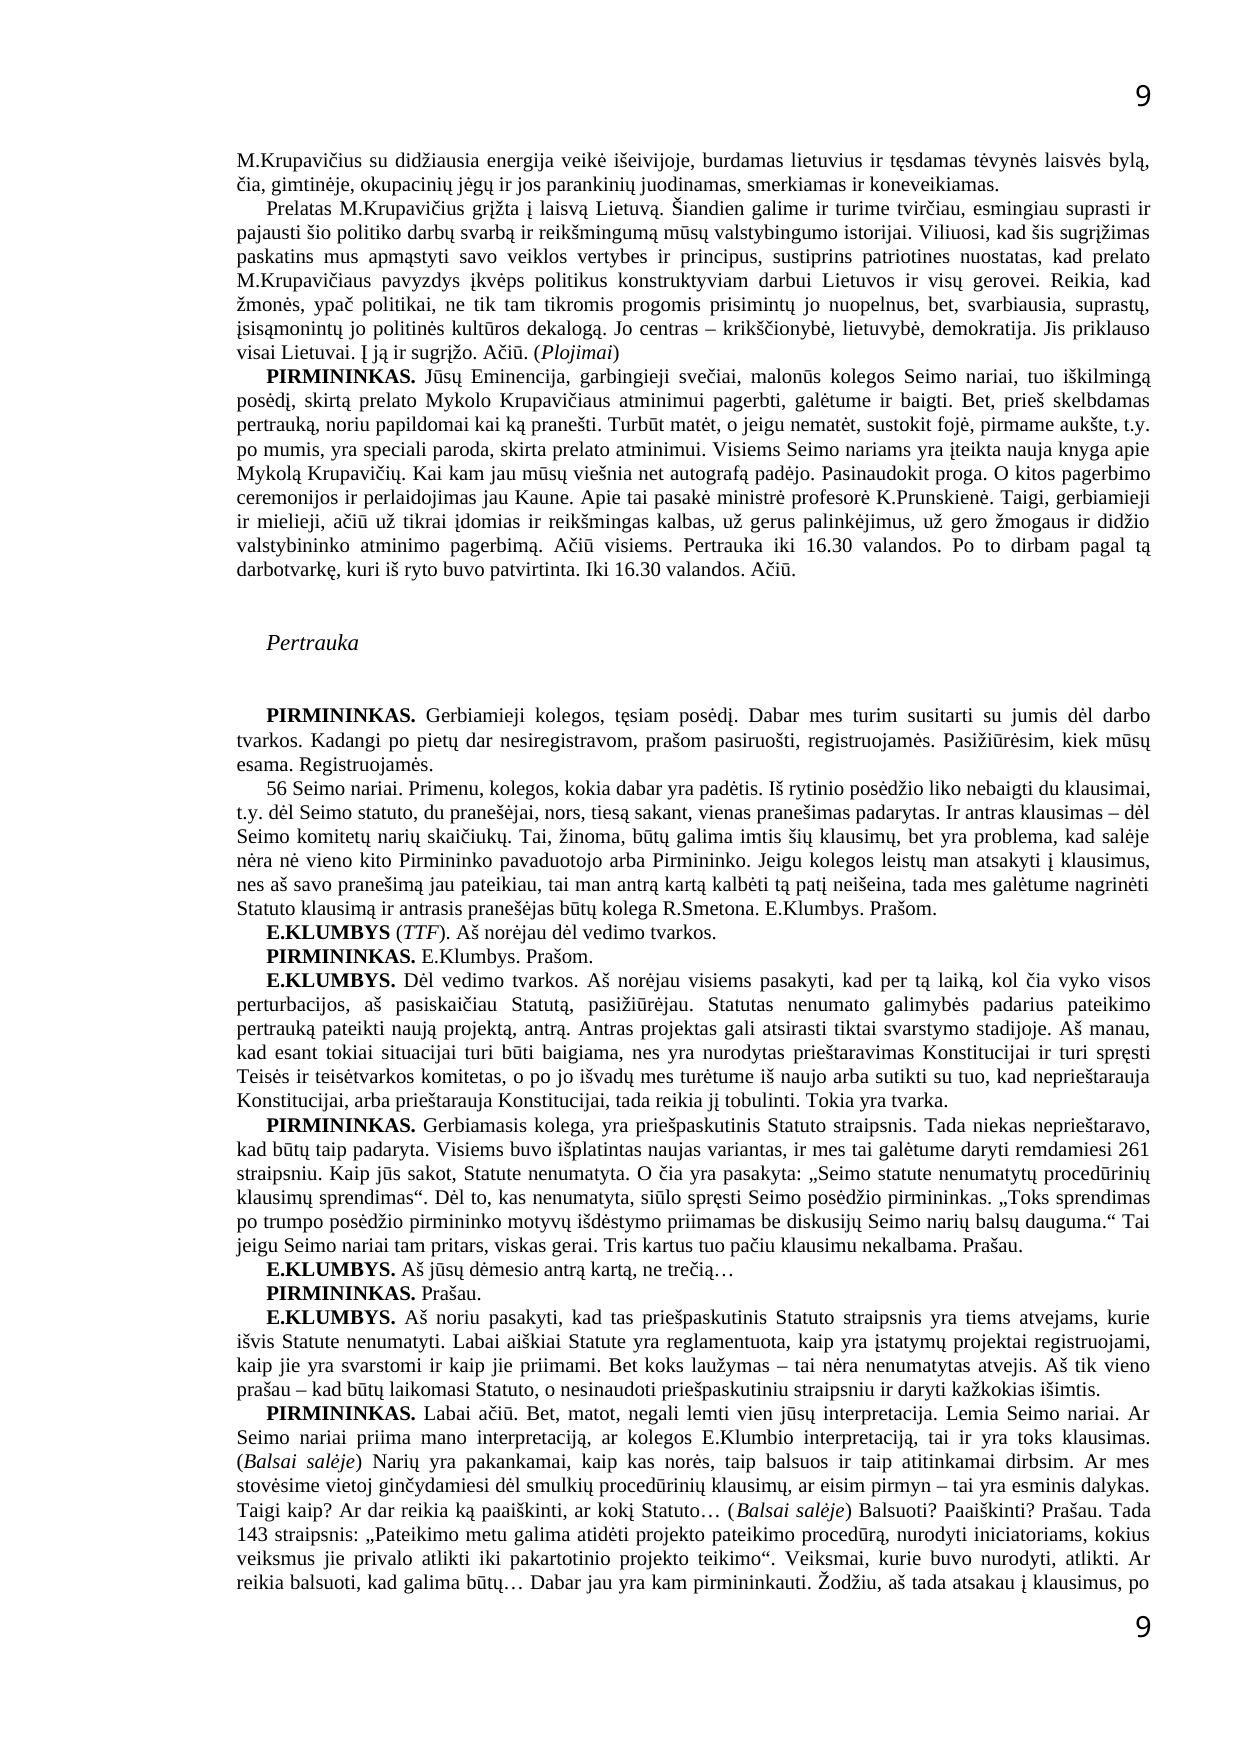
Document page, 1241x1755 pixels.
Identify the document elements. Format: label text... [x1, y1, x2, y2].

text 56 Seimo nariai. Primenu, kolegos, kokia dabar yra padėtis. Iš rytinio posėdžio liko nebaigti du klausimai, t.y. dėl Seimo statuto, du pranešėjai, nors, tiesą sakant, vienas pranešimas padarytas. Ir antras klausimas – dėl Seimo komitetų narių skaičiukų. Tai, žinoma, būtų galima imtis šių klausimų, bet yra problema, kad salėje nėra nė vieno kito Pirmininko pavaduotojo arba Pirmininko. Jeigu kolegos leistų man atsakyti į klausimus, nes aš savo pranešimą jau pateikiau, tai man antrą kartą kalbėti tą patį neišeina, tada mes galėtume nagrinėti Statuto klausimą ir antrasis pranešėjas būtų kolega R.Smetona. E.Klumbys. Prašom. [236, 776, 1152, 920]
text PIRMININKAS. Gerbiamieji kolegos, tęsiam posėdį. Dabar mes turim susitarti su jumis dėl darbo tvarkos. Kadangi po pietų dar nesiregistravom, prašom pasiruošti, registruojamės. Pasižiūrėsim, kiek mūsų esama. Registruojamės. [236, 703, 1152, 776]
text PIRMININKAS. E.Klumbys. Prašom. [236, 944, 1152, 968]
text PIRMININKAS. Gerbiamasis kolega, yra priešpaskutinis Statuto straipsnis. Tada niekas neprieštaravo, kad būtų taip padaryta. Visiems buvo išplatintas naujas variantas, ir mes tai galėtume daryti remdamiesi 261 straipsniu. Kaip jūs sakot, Statute nenumatyta. O čia yra pasakyta: „Seimo statute nenumatytų procedūrinių klausimų sprendimas“. Dėl to, kas nenumatyta, siūlo spręsti Seimo posėdžio pirmininkas. „Toks sprendimas po trumpo posėdžio pirmininko motyvų išdėstymo priimamas be diskusijų Seimo narių balsų dauguma.“ Tai jeigu Seimo nariai tam pritars, viskas gerai. Tris kartus tuo pačiu klausimu nekalbama. Prašau. [236, 1112, 1152, 1257]
text E.KLUMBYS (TTF). Aš norėjau dėl vedimo tvarkos. [236, 920, 1152, 944]
text PIRMININKAS. Labai ačiū. Bet, matot, negali lemti vien jūsų interpretacija. Lemia Seimo nariai. Ar Seimo nariai priima mano interpretaciją, ar kolegos E.Klumbio interpretaciją, tai ir yra toks klausimas. (Balsai salėje) Narių yra pakankamai, kaip kas norės, taip balsuos ir taip atitinkamai dirbsim. Ar mes stovėsime vietoj ginčydamiesi dėl smulkių procedūrinių klausimų, ar eisim pirmyn – tai yra esminis dalykas. Taigi kaip? Ar dar reikia ką paaiškinti, ar kokį Statuto… (Balsai salėje) Balsuoti? Paaiškinti? Prašau. Tada 143 straipsnis: „Pateikimo metu galima atidėti projekto pateikimo procedūrą, nurodyti iniciatoriams, kokius veiksmus jie privalo atlikti iki pakartotinio projekto teikimo“. Veiksmai, kurie buvo nurodyti, atlikti. Ar reikia balsuoti, kad galima būtų… Dabar jau yra kam pirmininkauti. Žodžiu, aš tada atsakau į klausimus, po [236, 1401, 1152, 1594]
text E.KLUMBYS. Dėl vedimo tvarkos. Aš norėjau visiems pasakyti, kad per tą laiką, kol čia vyko visos perturbacijos, aš pasiskaičiau Statutą, pasižiūrėjau. Statutas nenumato galimybės padarius pateikimo pertrauką pateikti naują projektą, antrą. Antras projektas gali atsirasti tiktai svarstymo stadijoje. Aš manau, kad esant tokiai situacijai turi būti baigiama, nes yra nurodytas prieštaravimas Konstitucijai ir turi spręsti Teisės ir teisėtvarkos komitetas, o po jo išvadų mes turėtume iš naujo arba sutikti su tuo, kad neprieštarauja Konstitucijai, arba prieštarauja Konstitucijai, tada reikia jį tobulinti. Tokia yra tvarka. [236, 968, 1152, 1112]
text M.Krupavičius su didžiausia energija veikė išeivijoje, burdamas lietuvius ir tęsdamas tėvynės laisvės bylą, čia, gimtinėje, okupacinių jėgų ir jos parankinių juodinamas, smerkiamas ir koneveikiamas. [236, 148, 1152, 196]
text E.KLUMBYS. Aš noriu pasakyti, kad tas priešpaskutinis Statuto straipsnis yra tiems atvejams, kurie išvis Statute nenumatyti. Labai aiškiai Statute yra reglamentuota, kaip yra įstatymų projektai registruojami, kaip jie yra svarstomi ir kaip jie priimami. Bet koks laužymas – tai nėra nenumatytas atvejis. Aš tik vieno prašau – kad būtų laikomasi Statuto, o nesinaudoti priešpaskutiniu straipsniu ir daryti kažkokias išimtis. [236, 1305, 1152, 1401]
text PIRMININKAS. Jūsų Eminencija, garbingieji svečiai, malonūs kolegos Seimo nariai, tuo iškilmingą posėdį, skirtą prelato Mykolo Krupavičiaus atminimui pagerbti, galėtume ir baigti. Bet, prieš skelbdamas pertrauką, noriu papildomai kai ką pranešti. Turbūt matėt, o jeigu nematėt, sustokit fojė, pirmame aukšte, t.y. po mumis, yra speciali paroda, skirta prelato atminimui. Visiems Seimo nariams yra įteikta nauja knyga apie Mykolą Krupavičių. Kai kam jau mūsų viešnia net autografą padėjo. Pasinaudokit proga. O kitos pagerbimo ceremonijos ir perlaidojimas jau Kaune. Apie tai pasakė ministrė profesorė K.Prunskienė. Taigi, gerbiamieji ir mielieji, ačiū už tikrai įdomias ir reikšmingas kalbas, už gerus palinkėjimus, už gero žmogaus ir didžio valstybininko atminimo pagerbimą. Ačiū visiems. Pertrauka iki 16.30 valandos. Po to dirbam pagal tą darbotvarkę, kuri iš ryto buvo patvirtinta. Iki 16.30 valandos. Ačiū. [236, 364, 1152, 581]
text Prelatas M.Krupavičius grįžta į laisvą Lietuvą. Šiandien galime ir turime tvirčiau, esmingiau suprasti ir pajausti šio politiko darbų svarbą ir reikšmingumą mūsų valstybingumo istorijai. Viliuosi, kad šis sugrįžimas paskatins mus apmąstyti savo veiklos vertybes ir principus, sustiprins patriotines nuostatas, kad prelato M.Krupavičiaus pavyzdys įkvėps politikus konstruktyviam darbui Lietuvos ir visų gerovei. Reikia, kad žmonės, ypač politikai, ne tik tam tikromis progomis prisimintų jo nuopelnus, bet, svarbiausia, suprastų, įsisąmonintų jo politinės kultūros dekalogą. Jo centras – krikščionybė, lietuvybė, demokratija. Jis priklauso visai Lietuvai. Į ją ir sugrįžo. Ačiū. (Plojimai) [236, 196, 1152, 364]
text E.KLUMBYS. Aš jūsų dėmesio antrą kartą, ne trečią… [236, 1257, 1152, 1281]
text Pertrauka [236, 629, 1152, 655]
text PIRMININKAS. Prašau. [236, 1281, 1152, 1305]
